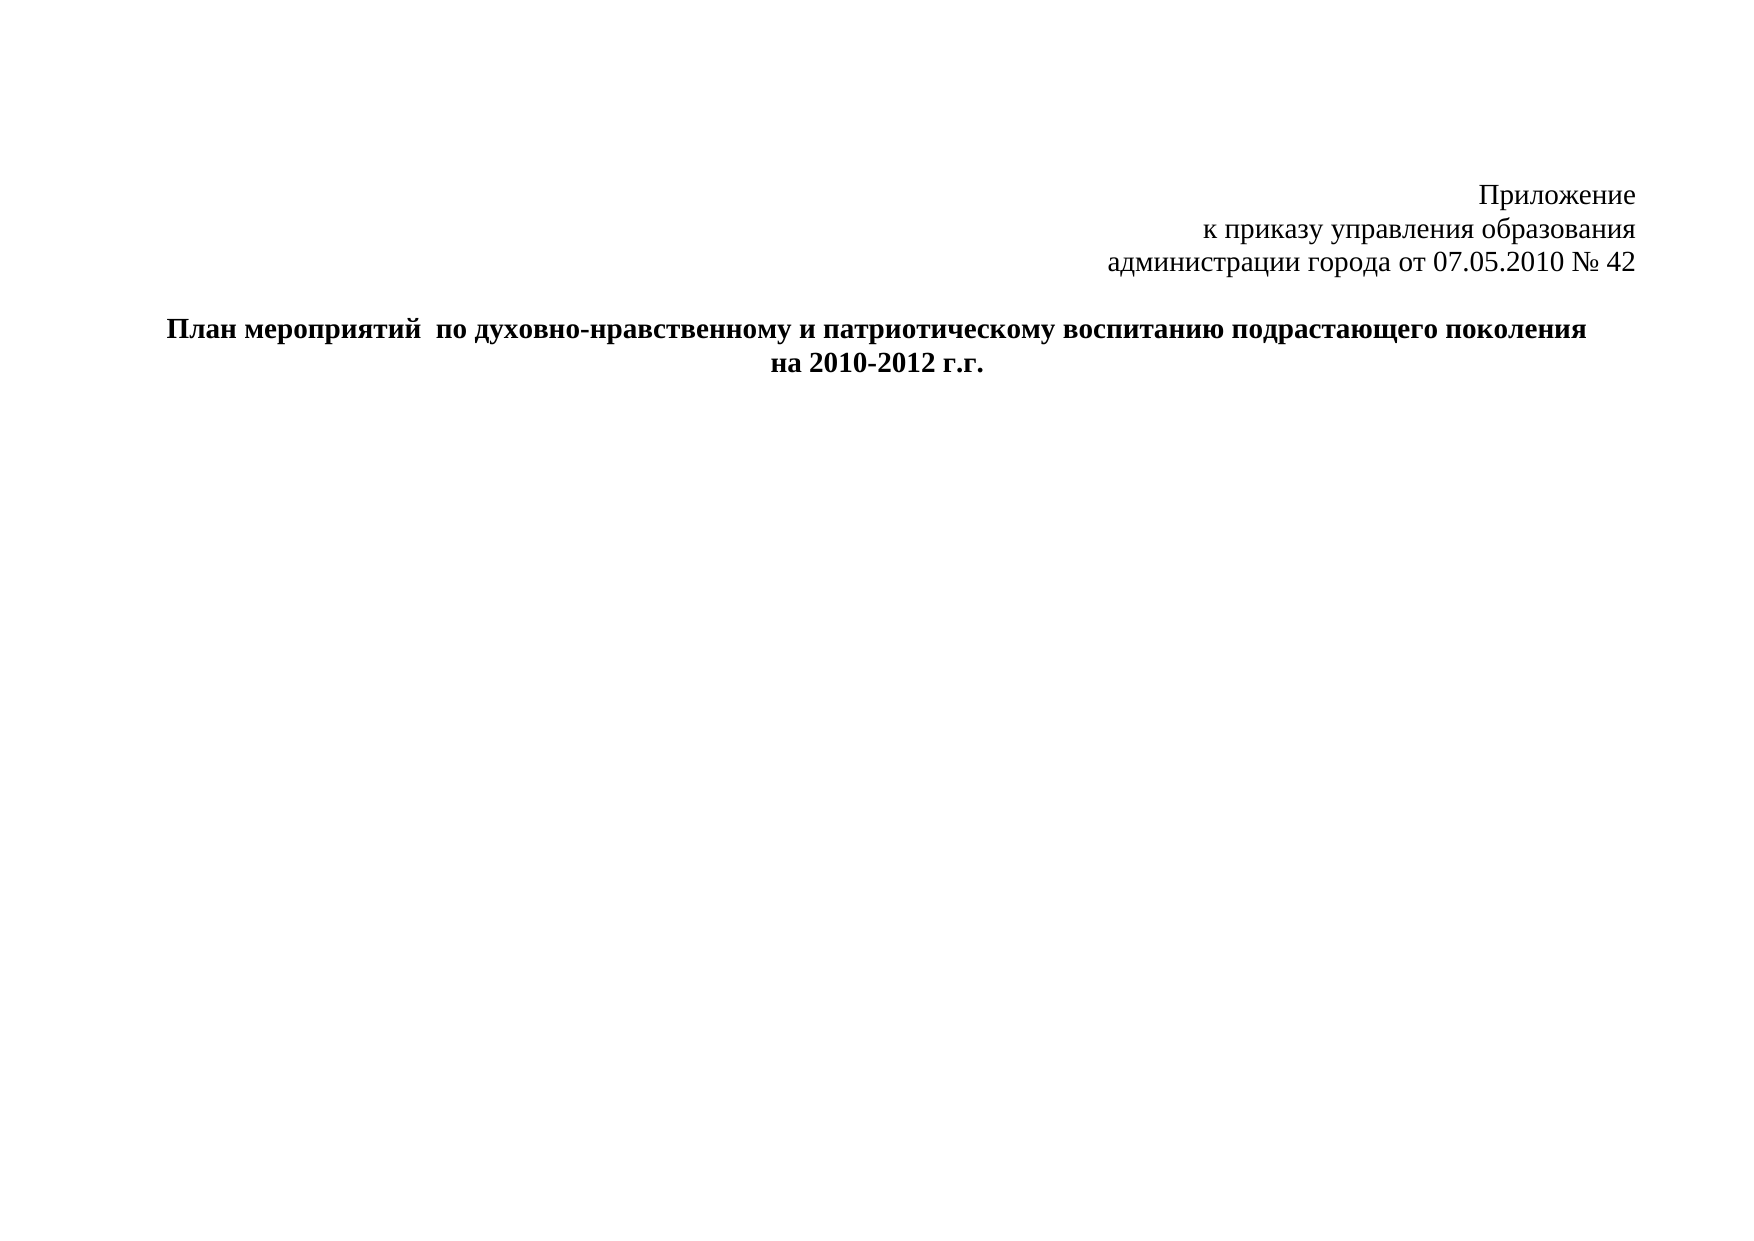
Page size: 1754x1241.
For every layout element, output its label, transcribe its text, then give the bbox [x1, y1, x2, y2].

text Приложение [118, 177, 1636, 211]
text администрации города от 07.05.2010 № 42 [118, 244, 1636, 278]
text на 2010-2012 г.г. [118, 345, 1636, 378]
text План мероприятий по духовно-нравственному и патриотическому воспитанию подрастающего поколения [118, 311, 1636, 345]
text к приказу управления образования [118, 211, 1636, 244]
